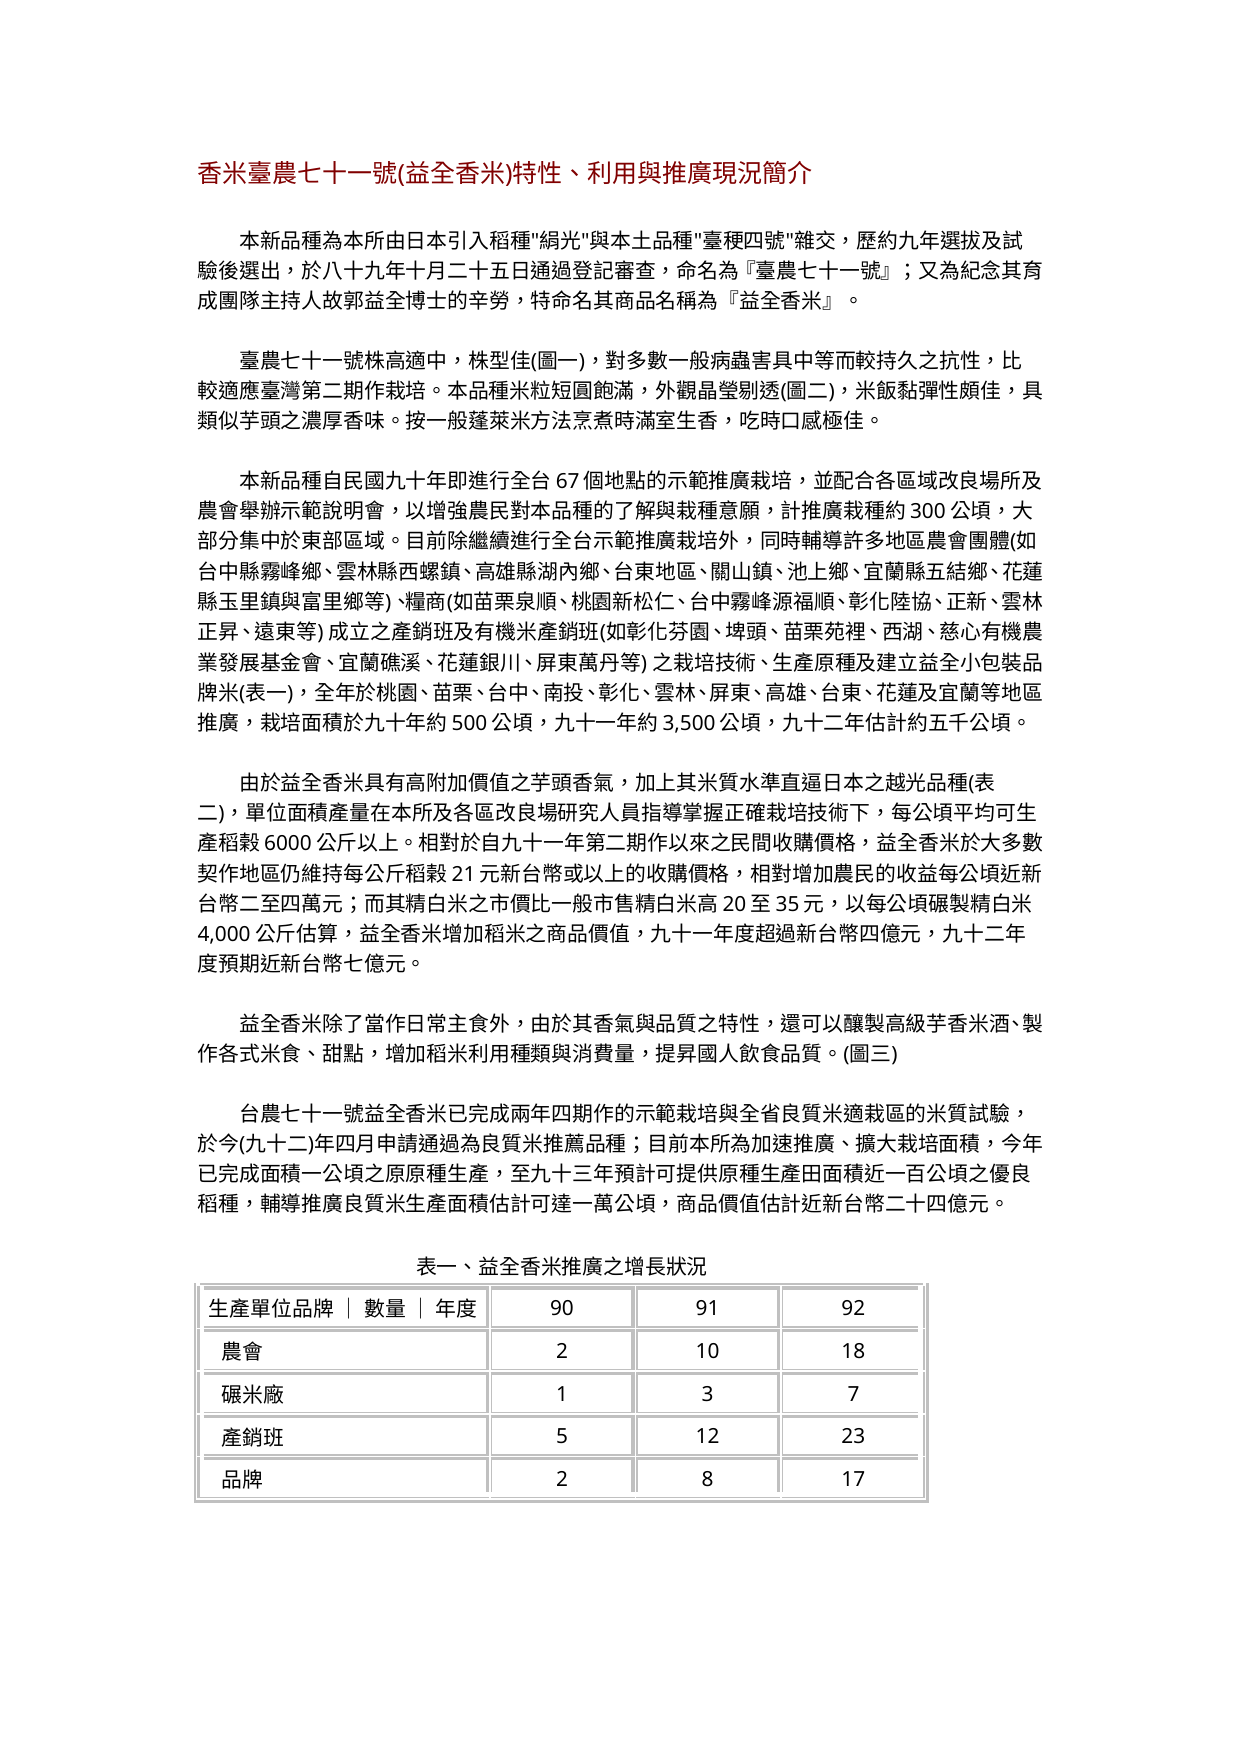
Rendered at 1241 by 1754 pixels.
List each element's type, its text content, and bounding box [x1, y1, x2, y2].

table_header 表一、益全香米推廣之增長狀況 [197, 1247, 926, 1283]
table_cell 8 [635, 1454, 780, 1497]
table_cell 92 [780, 1283, 926, 1326]
table_cell 本新品種為本所由日本引入稻種"絹光"與本土品種"臺稉四號"雜交，歷約九年選拔及試驗後選出，於八十九年十月二十五日通過登記審查，命名為『臺農七十一號』；又為紀念其育成團隊主持人故郭益全博士的辛勞，特命名其商品名稱為『益全香米』。 臺農七十一號株高適中，株型佳(圖一)，對多數一般病蟲害具中等而較持久之抗性，比較適應臺灣第二期作栽培。本品種米粒短圓飽滿，外觀晶瑩剔透(圖二)，米飯黏彈性頗佳，具類似芋頭之濃厚香味。按一般蓬萊米方法烹煮時滿室生香，吃時口感極佳。 本新品種自民國九十年即進行全台67個地點的示範推廣栽培，並配合各區域改良場所及農會舉辦示範說明會，以增強農民對本品種的了解與栽種意願，計推廣栽種約300公頃，大部分集中於東部區域。目前除繼續進行全台示範推廣栽培外，同時輔導許多地區農會團體(如台中縣霧峰鄉、雲林縣西螺鎮、高雄縣湖內鄉、台東地區、關山鎮、池上鄉、宜蘭縣五結鄉、花蓮縣玉里鎮與富里鄉等)、糧商(如苗栗泉順、桃園新松仁、台中霧峰源福順、彰化陸協、正新、雲林正昇、遠東等) 成立之產銷班及有機米產銷班(如彰化芬園、埤頭、苗栗苑裡、西湖、慈心有機農業發展基金會、宜蘭礁溪、花蓮銀川、屏東萬丹等) 之栽培技術、生產原種及建立益全小包裝品牌米(表一)，全年於桃園、苗栗、台中、南投、彰化、雲林、屏東、高雄、台東、花蓮及宜蘭等地區推廣，栽培面積於九十年約500公頃，九十一年約3,500公頃，九十二年估計約五千公頃。 由於益全香米具有高附加價值之芋頭香氣，加上其米質水準直逼日本之越光品種(表二)，單位面積產量在本所及各區改良場研究人員指導掌握正確栽培技術下，每公頃平均可生產稻榖6000公斤以上。相對於自九十一年第二期作以來之民間收購價格，益全香米於大多數契作地區仍維持每公斤稻榖21元新台幣或以上的收購價格，相對增加農民的收益每公頃近新台幣二至四萬元；而其精白米之市價比一般市售精白米高20至35元，以每公頃碾製精白米4,000公斤估算，益全香米增加稻米之商品價值，九十一年度超過新台幣四億元，九十二年度預期近新台幣七億元。 益全香米除了當作日常主食外，由於其香氣與品質之特性，還可以釀製高級芋香米酒、製作各式米食、甜點，增加稻米利用種類與消費量，提昇國人飲食品質。(圖三) 台農七十一號益全香米已完成兩年四期作的示範栽培與全省良質米適栽區的米質試驗，於今(九十二)年四月申請通過為良質米推薦品種；目前本所為加速推廣、擴大栽培面積，今年已完成面積一公頃之原原種生產，至九十三年預計可提供原種生產田面積近一百公頃之優良稻種，輔導推廣良質米生產面積估計可達一萬公頃，商品價值估計近新台幣二十四億元。 [194, 193, 1046, 1599]
table_cell 17 [780, 1454, 926, 1497]
table_cell 3 [638, 1375, 777, 1411]
table_cell 碾米廠 [197, 1369, 489, 1411]
table_cell 品牌 [197, 1454, 489, 1497]
table_cell 農會 [197, 1326, 489, 1369]
table_cell 18 [780, 1326, 926, 1369]
table_header 香米臺農七十一號(益全香米)特性、利用與推廣現況簡介 [194, 150, 1046, 192]
table_cell 23 [780, 1411, 926, 1454]
table_cell 90 [492, 1290, 631, 1326]
table_cell 12 [638, 1418, 777, 1454]
table_cell 2 [492, 1332, 631, 1369]
table_cell 91 [638, 1290, 777, 1326]
table_cell 2 [489, 1454, 634, 1497]
table_cell 產銷班 [197, 1411, 489, 1454]
table_cell 生產單位品牌 ｜ 數量 ｜ 年度 [197, 1283, 489, 1326]
table_cell 1 [492, 1375, 631, 1411]
table_cell 7 [780, 1369, 926, 1411]
table_cell 5 [492, 1418, 631, 1454]
table_cell 10 [638, 1332, 777, 1369]
